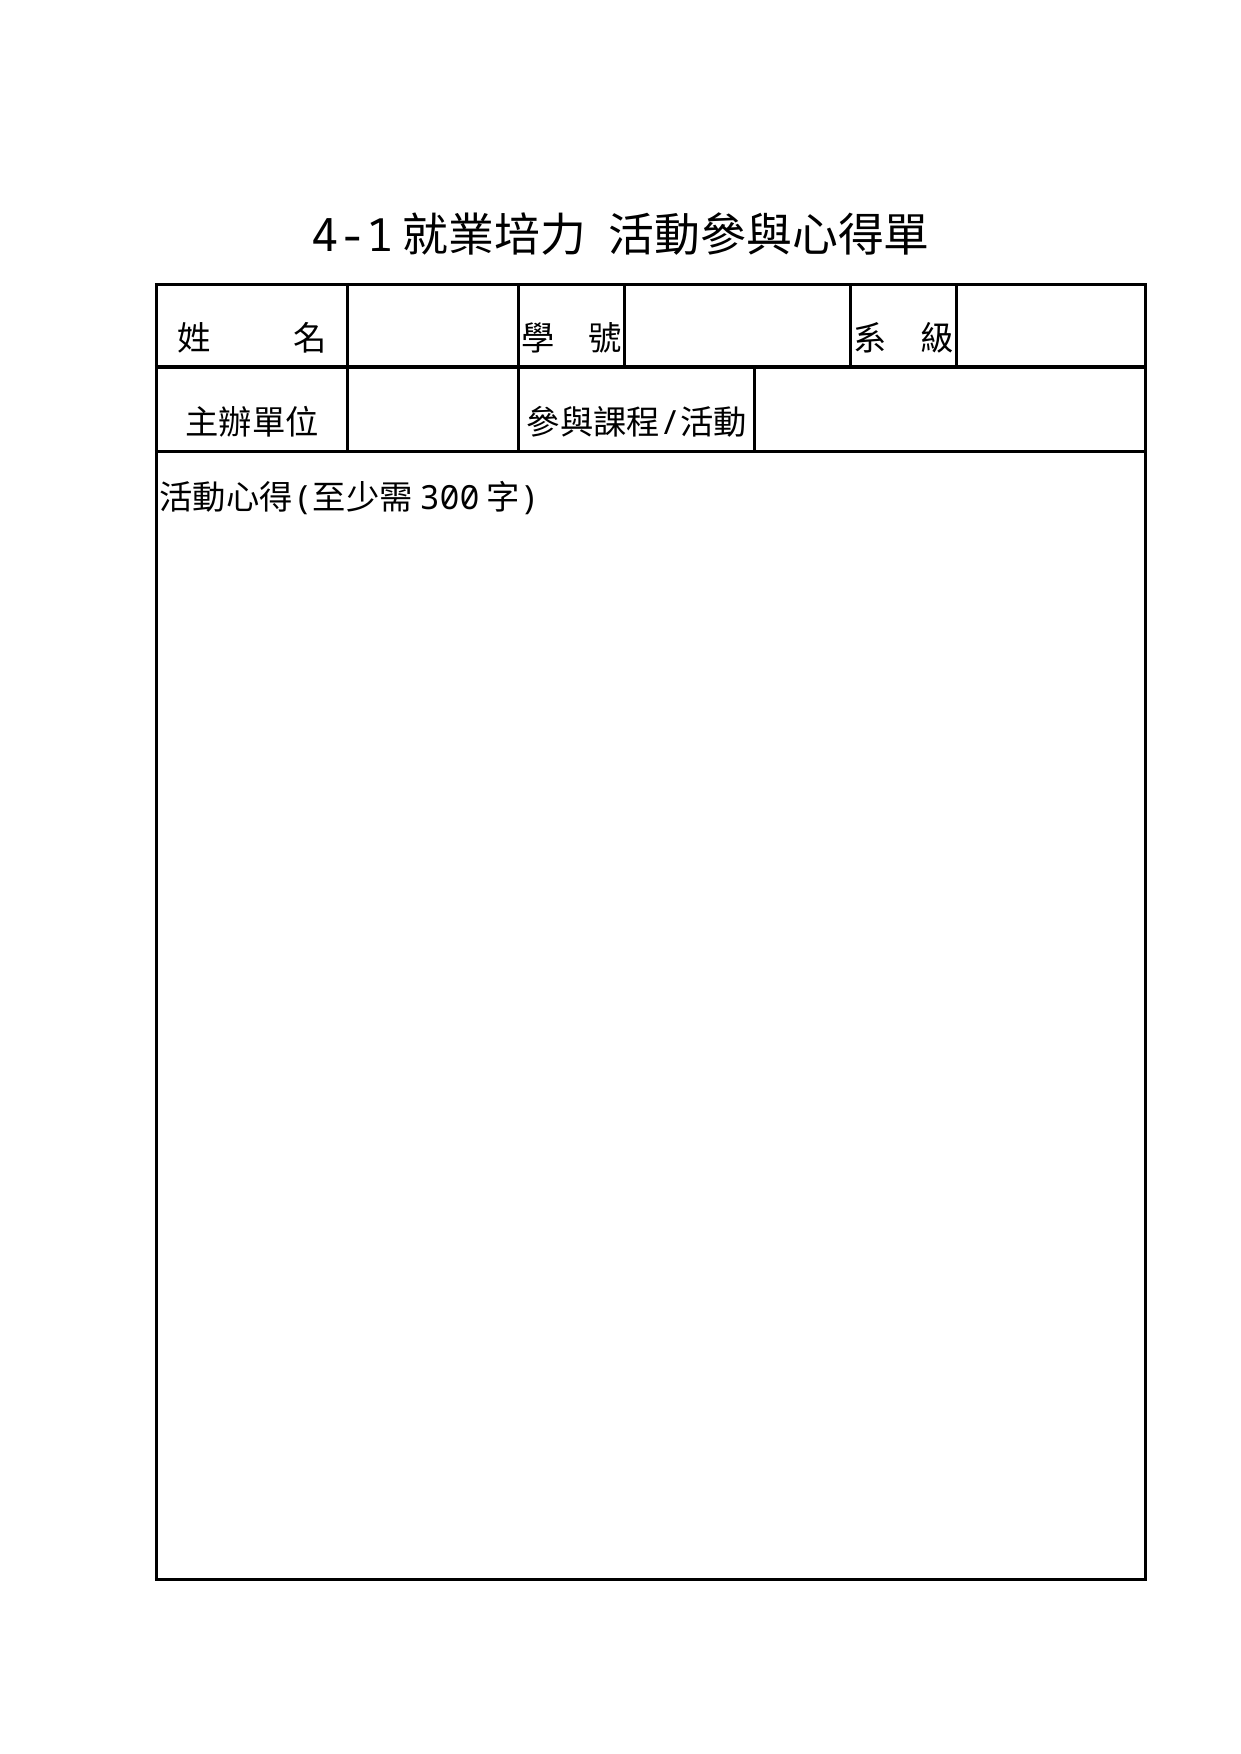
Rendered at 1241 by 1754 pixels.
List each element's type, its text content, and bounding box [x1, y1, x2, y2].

table_header [958, 286, 1144, 365]
table_cell 活動心得(至少需300字) [158, 453, 1144, 1578]
table_cell 主辦單位 [158, 369, 346, 450]
table_header 姓 名 [158, 286, 346, 365]
text 4-1就業培力 活動參與心得單 [187, 158, 1053, 283]
table_cell [756, 369, 1144, 450]
table_header 系 級 [852, 286, 955, 365]
table_header 學 號 [520, 286, 623, 365]
table_header [349, 286, 517, 365]
table_header [626, 286, 849, 365]
table_cell 參與課程/活動 [520, 369, 753, 450]
table_cell [349, 369, 517, 450]
